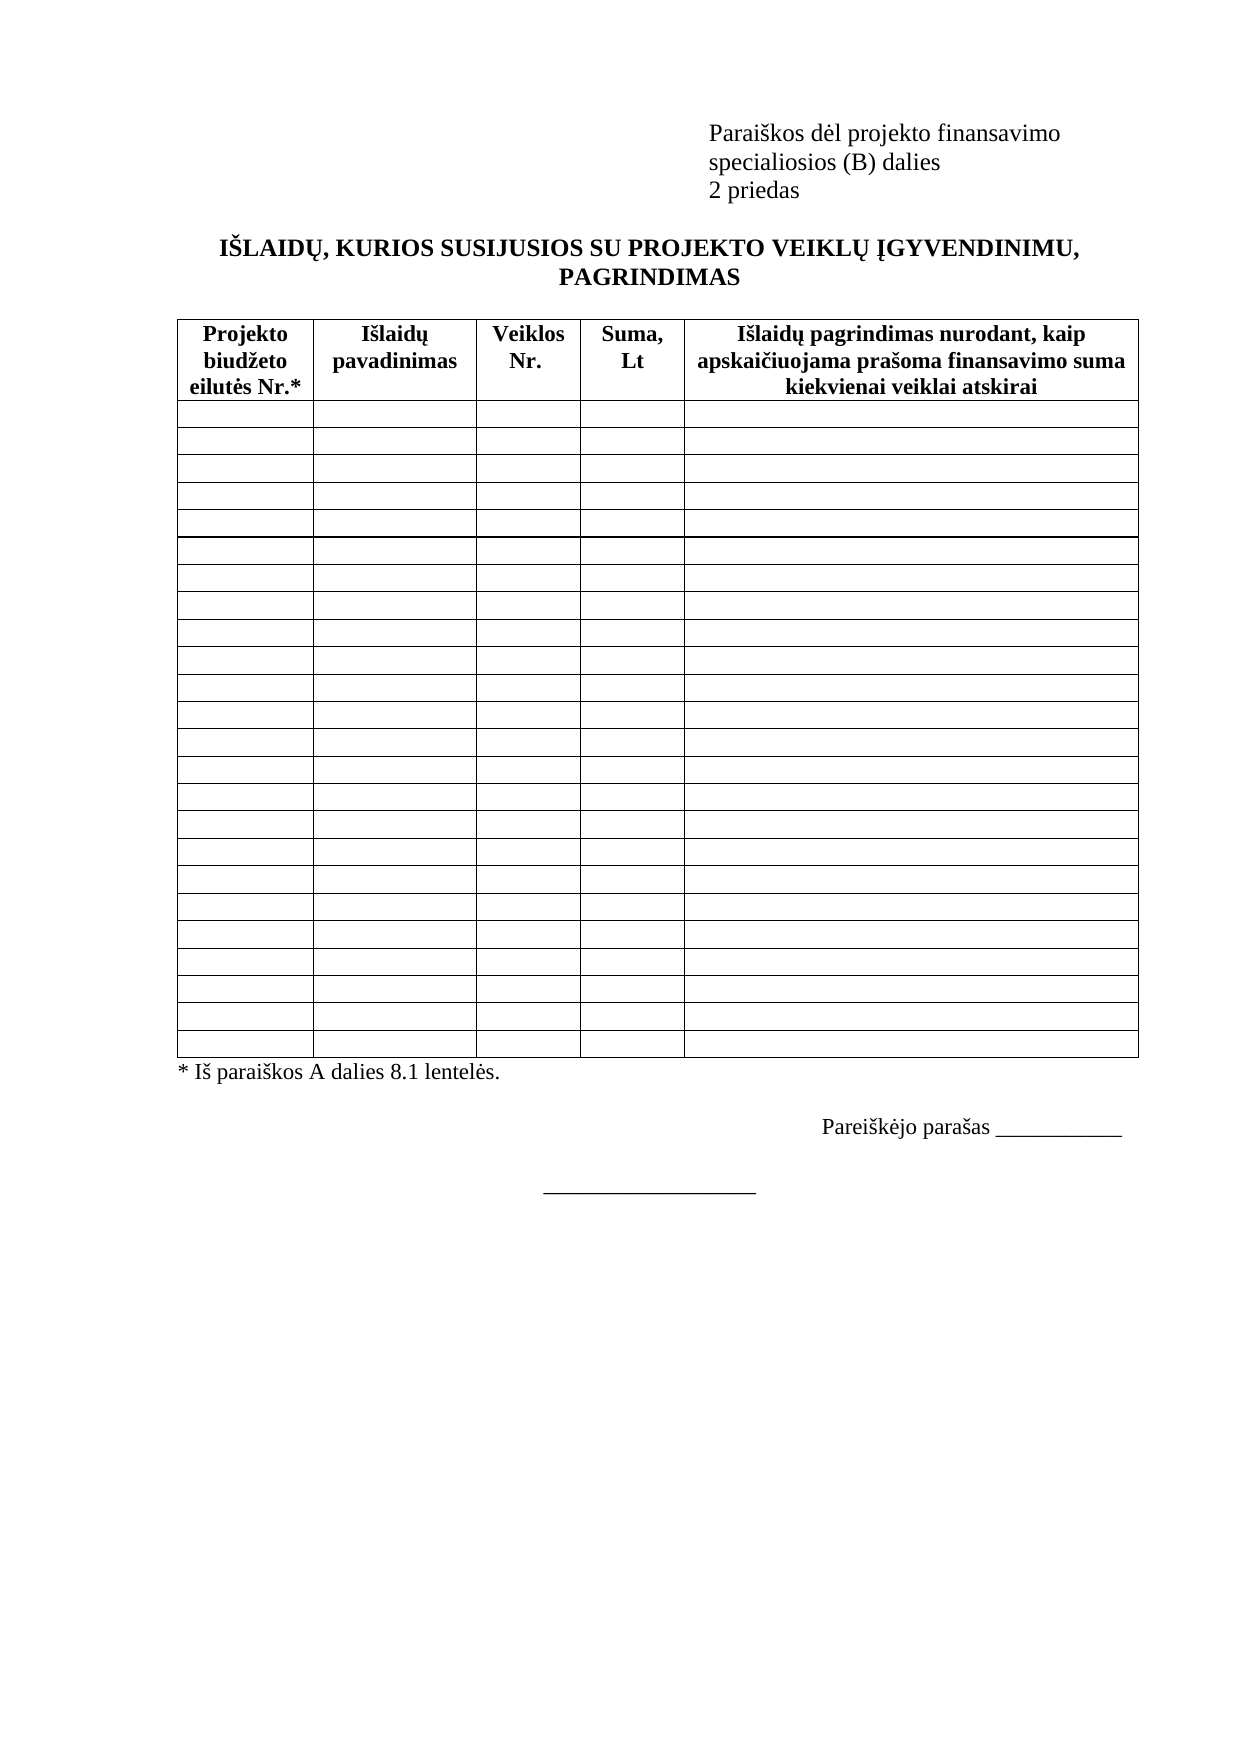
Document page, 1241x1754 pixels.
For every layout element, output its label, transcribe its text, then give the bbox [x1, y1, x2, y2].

text Paraiškos dėl projekto finansavimo [709, 118, 1122, 147]
table_cell [477, 647, 580, 673]
table_cell [685, 1003, 1138, 1029]
table_cell [178, 894, 313, 920]
table_cell [477, 839, 580, 865]
table_cell [477, 620, 580, 646]
table_cell [314, 401, 476, 427]
table_cell [477, 729, 580, 756]
table_cell [178, 647, 313, 673]
table_cell [178, 1003, 313, 1029]
table_cell [314, 866, 476, 893]
table_cell [314, 921, 476, 947]
table_cell [477, 455, 580, 482]
table_cell [314, 729, 476, 756]
table_cell [685, 675, 1138, 701]
table_cell [581, 894, 684, 920]
table_cell [178, 839, 313, 865]
table_cell [314, 510, 476, 536]
table_cell [685, 894, 1138, 920]
table_cell [314, 675, 476, 701]
table_header Išlaidų pagrindimas nurodant, kaip apskaičiuojama prašoma finansavimo suma kiekvienai veiklai atskirai [685, 320, 1138, 399]
table_cell [581, 784, 684, 810]
table_cell [178, 565, 313, 591]
table_cell [477, 428, 580, 454]
table_cell [178, 620, 313, 646]
table_cell [477, 675, 580, 701]
table_cell [581, 483, 684, 509]
table_cell [685, 839, 1138, 865]
table_cell [581, 592, 684, 619]
table_cell [581, 565, 684, 591]
table_cell [314, 483, 476, 509]
table_cell [314, 455, 476, 482]
table_cell [477, 976, 580, 1002]
table_cell [685, 866, 1138, 893]
text 2 priedas [709, 176, 1122, 204]
table_cell [477, 538, 580, 564]
table_cell [685, 401, 1138, 427]
table_cell [581, 647, 684, 673]
table_cell [178, 976, 313, 1002]
table_cell [314, 428, 476, 454]
table_cell [178, 949, 313, 975]
table_cell [581, 538, 684, 564]
table_cell [314, 811, 476, 838]
table_cell [477, 921, 580, 947]
table_cell [314, 1003, 476, 1029]
table_cell [581, 1031, 684, 1057]
table_cell [581, 455, 684, 482]
table_header Projekto biudžeto eilutės Nr.* [178, 320, 313, 399]
table_cell [685, 483, 1138, 509]
table_cell [178, 729, 313, 756]
table_cell [477, 784, 580, 810]
table_cell [178, 428, 313, 454]
table_cell [685, 510, 1138, 536]
table_cell [314, 620, 476, 646]
table_cell [581, 949, 684, 975]
table_cell [581, 976, 684, 1002]
table_cell [581, 702, 684, 728]
text _________________ [177, 1168, 1122, 1197]
table_cell [477, 949, 580, 975]
table_cell [178, 757, 313, 783]
table_cell [178, 592, 313, 619]
table_cell [178, 510, 313, 536]
table_cell [314, 647, 476, 673]
text * Iš paraiškos A dalies 8.1 lentelės. [177, 1058, 1122, 1084]
table_cell [685, 565, 1138, 591]
table_cell [178, 1031, 313, 1057]
table_cell [581, 811, 684, 838]
table_cell [581, 620, 684, 646]
table_cell [685, 1031, 1138, 1057]
table_cell [581, 757, 684, 783]
table_cell [178, 538, 313, 564]
table_cell [477, 1031, 580, 1057]
table_cell [685, 538, 1138, 564]
table_cell [477, 510, 580, 536]
table_cell [314, 976, 476, 1002]
table_cell [178, 784, 313, 810]
table_cell [477, 811, 580, 838]
table_cell [477, 592, 580, 619]
table_cell [178, 702, 313, 728]
table_cell [477, 702, 580, 728]
table_cell [685, 976, 1138, 1002]
table_cell [178, 401, 313, 427]
text IŠLAIDŲ, KURIOS SUSIJUSIOS SU PROJEKTO VEIKLŲ ĮGYVENDINIMU, PAGRINDIMAS [177, 233, 1122, 291]
table_cell [314, 538, 476, 564]
table_cell [314, 784, 476, 810]
table_cell [685, 949, 1138, 975]
table_cell [314, 757, 476, 783]
table_cell [477, 401, 580, 427]
table_cell [685, 921, 1138, 947]
table_cell [685, 647, 1138, 673]
table_cell [477, 866, 580, 893]
table_cell [477, 757, 580, 783]
table_cell [178, 675, 313, 701]
table_cell [685, 784, 1138, 810]
table_cell [581, 401, 684, 427]
table_cell [581, 729, 684, 756]
table_cell [314, 565, 476, 591]
table_cell [685, 811, 1138, 838]
table_cell [178, 455, 313, 482]
text specialiosios (B) dalies [709, 147, 1122, 176]
table_header Išlaidų pavadinimas [314, 320, 476, 399]
table_cell [581, 1003, 684, 1029]
table_cell [685, 620, 1138, 646]
table_cell [314, 1031, 476, 1057]
table_cell [477, 565, 580, 591]
table_cell [581, 675, 684, 701]
table_header Veiklos Nr. [477, 320, 580, 399]
table_cell [477, 483, 580, 509]
table_cell [314, 592, 476, 619]
table_header Suma, Lt [581, 320, 684, 399]
table_cell [178, 483, 313, 509]
table_cell [581, 428, 684, 454]
table_cell [685, 455, 1138, 482]
table_cell [314, 702, 476, 728]
table_cell [314, 894, 476, 920]
table_cell [178, 921, 313, 947]
table_cell [477, 1003, 580, 1029]
table_cell [581, 921, 684, 947]
table_cell [581, 866, 684, 893]
table_cell [685, 757, 1138, 783]
table_cell [685, 592, 1138, 619]
table_cell [581, 510, 684, 536]
table_cell [685, 702, 1138, 728]
table_cell [685, 428, 1138, 454]
table_cell [178, 866, 313, 893]
table_cell [581, 839, 684, 865]
table_cell [314, 949, 476, 975]
table_cell [685, 729, 1138, 756]
table_cell [178, 811, 313, 838]
text Pareiškėjo parašas ___________ [177, 1113, 1122, 1139]
table_cell [477, 894, 580, 920]
table_cell [314, 839, 476, 865]
